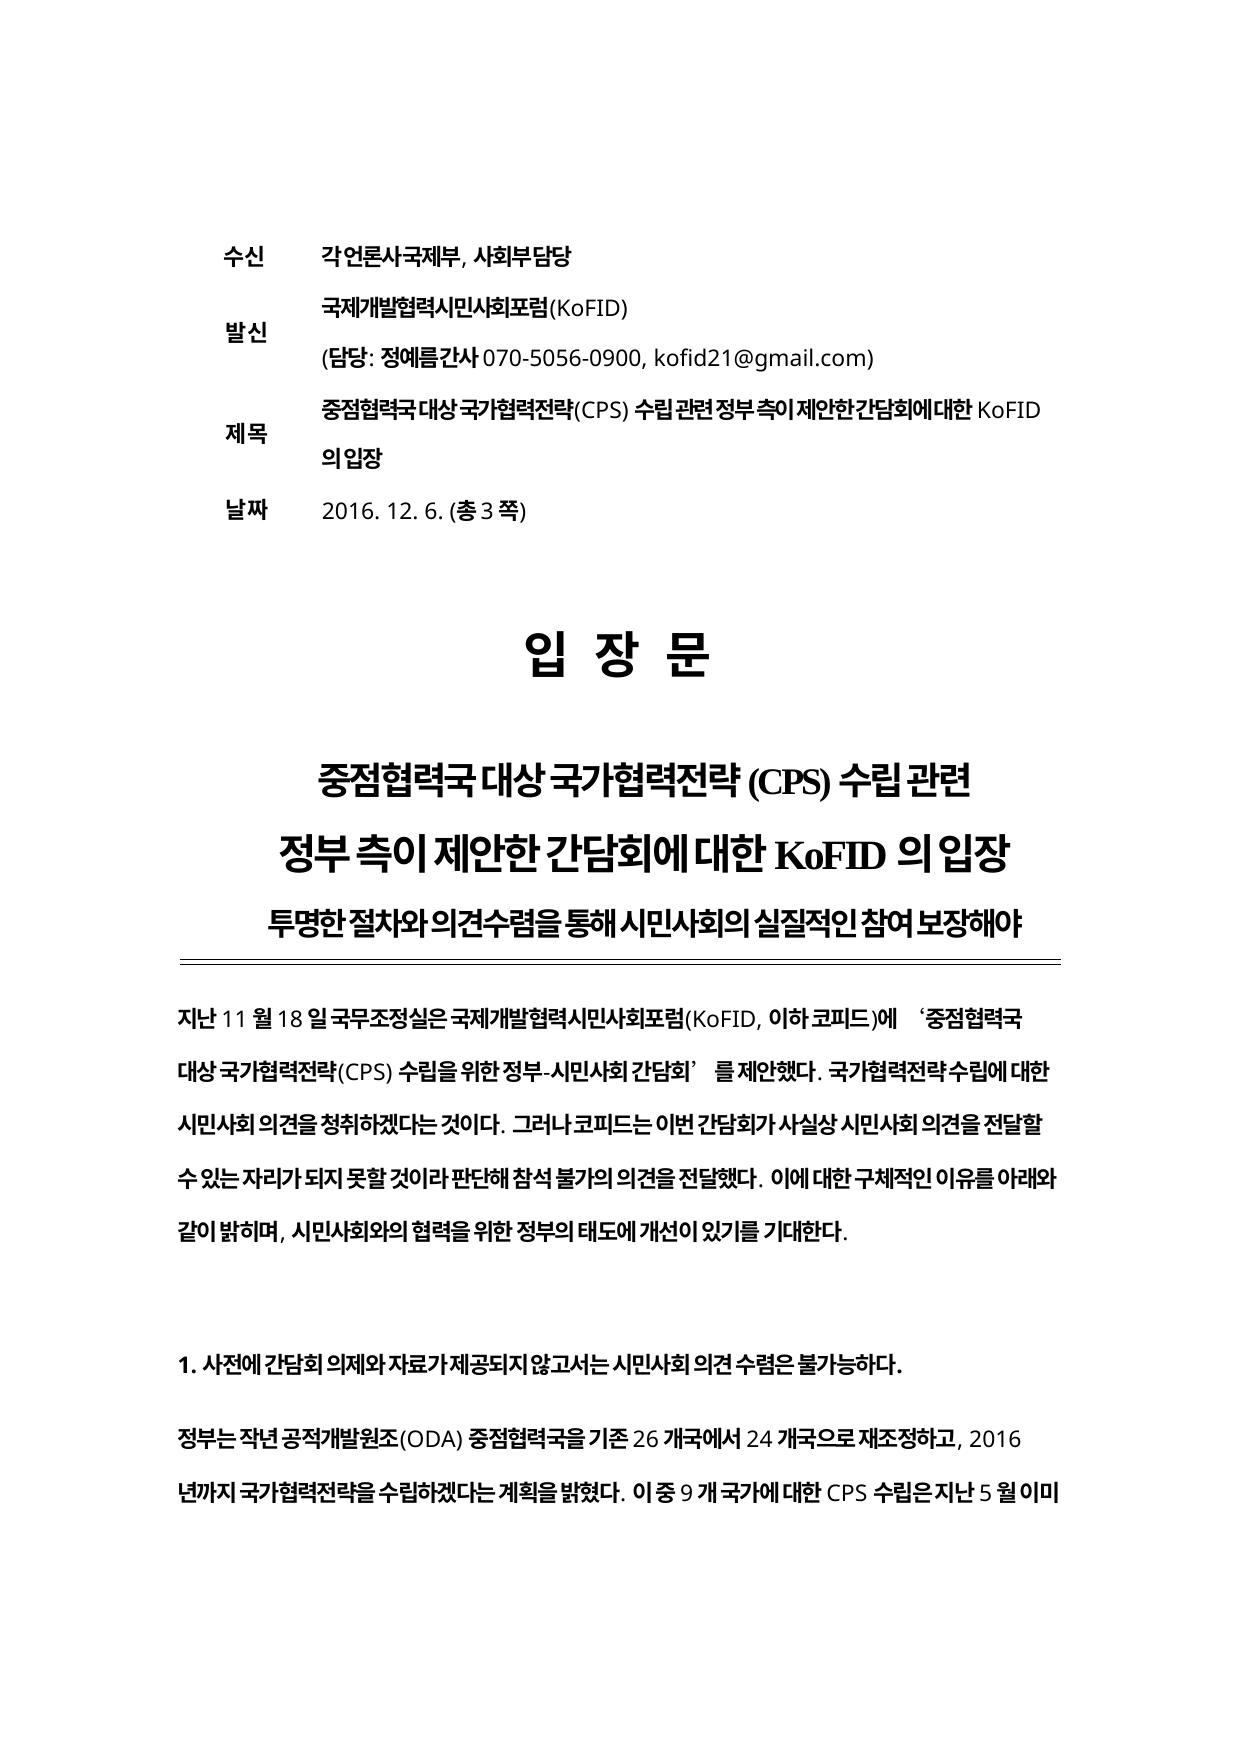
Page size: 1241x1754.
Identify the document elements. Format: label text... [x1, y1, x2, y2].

table_cell 중점협력국 대상 국가협력전략(CPS) 수립 관련 정부 측이 제안한 간담회에 대한 KoFID의 입장 [319, 389, 1058, 489]
table_cell [177, 542, 1058, 612]
table_header 중점협력국 대상 국가협력전략 (CPS) 수립 관련 정부 측이 제안한 간담회에 대한 KoFID의 입장 투명한 절차와 의견수렴을 통해 시민사회의 실질적인 참여 보장해야 [180, 748, 1061, 958]
text 1. 사전에 간담회 의제와 자료가 제공되지 않고서는 시민사회 의견 수렴은 불가능하다. [177, 1347, 1063, 1380]
table_header 각 언론사 국제부, 사회부 담당 [319, 236, 1058, 287]
table_cell 입장문 [177, 612, 1058, 719]
table_cell 발 신 [177, 288, 319, 388]
table_cell 국제개발협력시민사회포럼(KoFID) (담당: 정예름 간사 070-5056-0900, kofid21@gmail.com) [319, 288, 1058, 388]
table_cell 2016. 12. 6. (총 3쪽) [319, 490, 1058, 542]
table_cell 제 목 [177, 389, 319, 489]
text 지난 11월 18일 국무조정실은 국제개발협력시민사회포럼(KoFID, 이하 코피드)에 ‘중점협력국 대상 국가협력전략(CPS) 수립을 위한 정부-시민사회 간담회’를 제안했다. 국가협력전략 수립에 대한 시민사회 의견을 청취하겠다는 것이다. 그러나 코피드는 이번 간담회가 사실상 시민사회 의견을 전달할 수 있는 자리가 되지 못할 것이라 판단해 참석 불가의 의견을 전달했다. 이에 대한 구체적인 이유를 아래와 같이 밝히며, 시민사회와의 협력을 위한 정부의 태도에 개선이 있기를 기대한다. [177, 1001, 1063, 1247]
text 정부는 작년 공적개발원조(ODA) 중점협력국을 기존 26개국에서 24개국으로 재조정하고, 2016년까지 국가협력전략을 수립하겠다는 계획을 밝혔다. 이 중 9개 국가에 대한 CPS 수립은 지난 5월 이미 [177, 1421, 1063, 1508]
table_cell 날 짜 [177, 490, 319, 542]
table_header 수 신 [177, 236, 319, 287]
